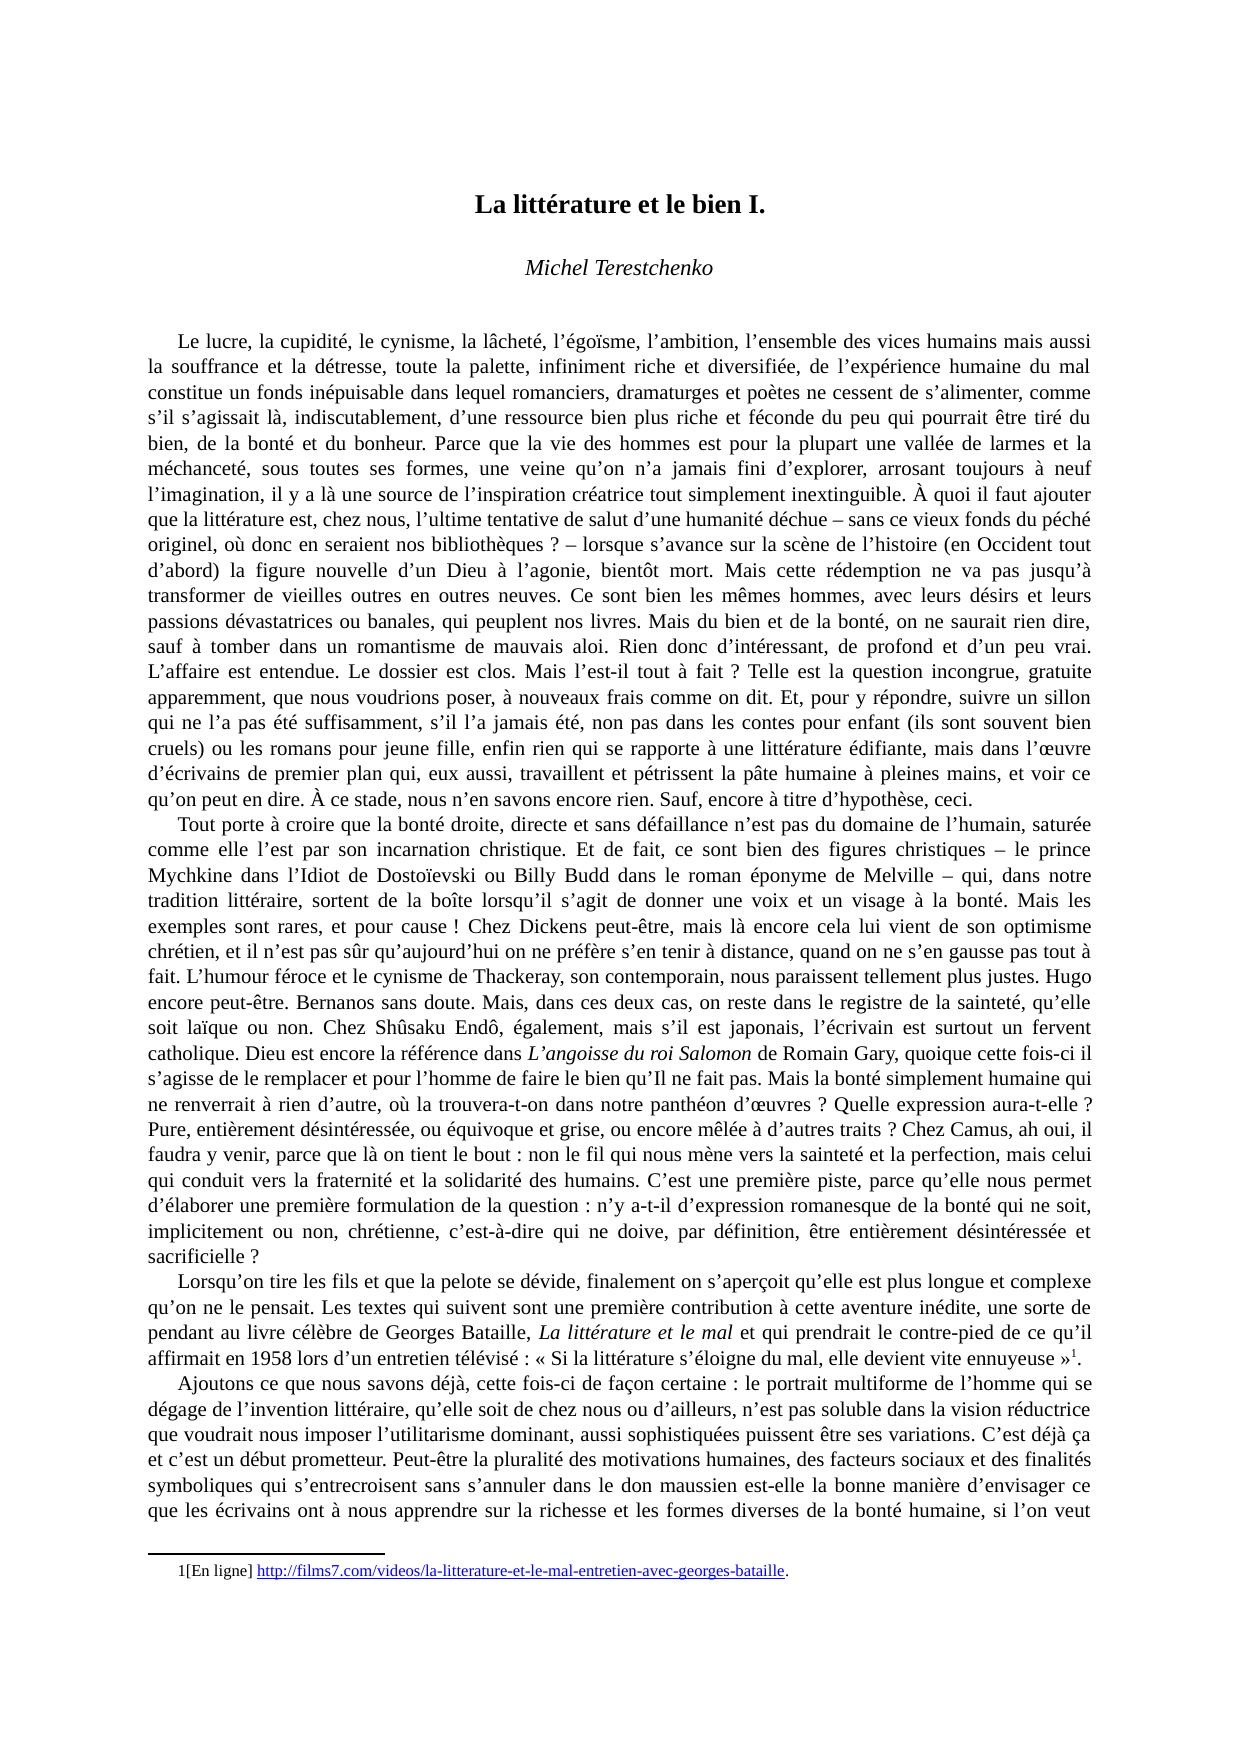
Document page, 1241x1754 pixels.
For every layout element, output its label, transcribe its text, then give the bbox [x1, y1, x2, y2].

text [En ligne] http://films7.com/videos/la-litterature-et-le-mal-entretien-avec-georges-bataille. [148, 1560, 1093, 1581]
text Ajoutons ce que nous savons déjà, cette fois-ci de façon certaine : le portrait multiforme de l’homme qui se dégage de l’invention littéraire, qu’elle soit de chez nous ou d’ailleurs, n’est pas soluble dans la vision réductrice que voudrait nous imposer l’utilitarisme dominant, aussi sophistiquées puissent être ses variations. C’est déjà ça et c’est un début prometteur. Peut-être la pluralité des motivations humaines, des facteurs sociaux et des finalités symboliques qui s’entrecroisent sans s’annuler dans le don maussien est-elle la bonne manière d’envisager ce que les écrivains ont à nous apprendre sur la richesse et les formes diverses de la bonté humaine, si l’on veut [148, 1370, 1093, 1523]
text Tout porte à croire que la bonté droite, directe et sans défaillance n’est pas du domaine de l’humain, saturée comme elle l’est par son incarnation christique. Et de fait, ce sont bien des figures christiques – le prince Mychkine dans l’Idiot de Dostoïevski ou Billy Budd dans le roman éponyme de Melville – qui, dans notre tradition littéraire, sortent de la boîte lorsqu’il s’agit de donner une voix et un visage à la bonté. Mais les exemples sont rares, et pour cause ! Chez Dickens peut-être, mais là encore cela lui vient de son optimisme chrétien, et il n’est pas sûr qu’aujourd’hui on ne préfère s’en tenir à distance, quand on ne s’en gausse pas tout à fait. L’humour féroce et le cynisme de Thackeray, son contemporain, nous paraissent tellement plus justes. Hugo encore peut-être. Bernanos sans doute. Mais, dans ces deux cas, on reste dans le registre de la sainteté, qu’elle soit laïque ou non. Chez Shûsaku Endô, également, mais s’il est japonais, l’écrivain est surtout un fervent catholique. Dieu est encore la référence dans L’angoisse du roi Salomon de Romain Gary, quoique cette fois-ci il s’agisse de le remplacer et pour l’homme de faire le bien qu’Il ne fait pas. Mais la bonté simplement humaine qui ne renverrait à rien d’autre, où la trouvera-t-on dans notre panthéon d’œuvres ? Quelle expression aura-t-elle ? Pure, entièrement désintéressée, ou équivoque et grise, ou encore mêlée à d’autres traits ? Chez Camus, ah oui, il faudra y venir, parce que là on tient le bout : non le fil qui nous mène vers la sainteté et la perfection, mais celui qui conduit vers la fraternité et la solidarité des humains. C’est une première piste, parce qu’elle nous permet d’élaborer une première formulation de la question : n’y a-t-il d’expression romanesque de la bonté qui ne soit, implicitement ou non, chrétienne, c’est-à-dire qui ne doive, par définition, être entièrement désintéressée et sacrificielle ? [148, 811, 1093, 1269]
text Le lucre, la cupidité, le cynisme, la lâcheté, l’égoïsme, l’ambition, l’ensemble des vices humains mais aussi la souffrance et la détresse, toute la palette, infiniment riche et diversifiée, de l’expérience humaine du mal constitue un fonds inépuisable dans lequel romanciers, dramaturges et poètes ne cessent de s’alimenter, comme s’il s’agissait là, indiscutablement, d’une ressource bien plus riche et féconde du peu qui pourrait être tiré du bien, de la bonté et du bonheur. Parce que la vie des hommes est pour la plupart une vallée de larmes et la méchanceté, sous toutes ses formes, une veine qu’on n’a jamais fini d’explorer, arrosant toujours à neuf l’imagination, il y a là une source de l’inspiration créatrice tout simplement inextinguible. À quoi il faut ajouter que la littérature est, chez nous, l’ultime tentative de salut d’une humanité déchue – sans ce vieux fonds du péché originel, où donc en seraient nos bibliothèques ? – lorsque s’avance sur la scène de l’histoire (en Occident tout d’abord) la figure nouvelle d’un Dieu à l’agonie, bientôt mort. Mais cette rédemption ne va pas jusqu’à transformer de vieilles outres en outres neuves. Ce sont bien les mêmes hommes, avec leurs désirs et leurs passions dévastatrices ou banales, qui peuplent nos livres. Mais du bien et de la bonté, on ne saurait rien dire, sauf à tomber dans un romantisme de mauvais aloi. Rien donc d’intéressant, de profond et d’un peu vrai. L’affaire est entendue. Le dossier est clos. Mais l’est-il tout à fait ? Telle est la question incongrue, gratuite apparemment, que nous voudrions poser, à nouveaux frais comme on dit. Et, pour y répondre, suivre un sillon qui ne l’a pas été suffisamment, s’il l’a jamais été, non pas dans les contes pour enfant (ils sont souvent bien cruels) ou les romans pour jeune fille, enfin rien qui se rapporte à une littérature édifiante, mais dans l’œuvre d’écrivains de premier plan qui, eux aussi, travaillent et pétrissent la pâte humaine à pleines mains, et voir ce qu’on peut en dire. À ce stade, nous n’en savons encore rien. Sauf, encore à titre d’hypothèse, ceci. [148, 328, 1093, 811]
text Lorsqu’on tire les fils et que la pelote se dévide, finalement on s’aperçoit qu’elle est plus longue et complexe qu’on ne le pensait. Les textes qui suivent sont une première contribution à cette aventure inédite, une sorte de pendant au livre célèbre de Georges Bataille, La littérature et le mal et qui prendrait le contre-pied de ce qu’il affirmait en 1958 lors d’un entretien télévisé : « Si la littérature s’éloigne du mal, elle devient vite ennuyeuse ». [148, 1269, 1093, 1370]
subtitle La littérature et le bien I. [148, 179, 1093, 223]
subtitle Michel Terestchenko [148, 239, 1093, 284]
